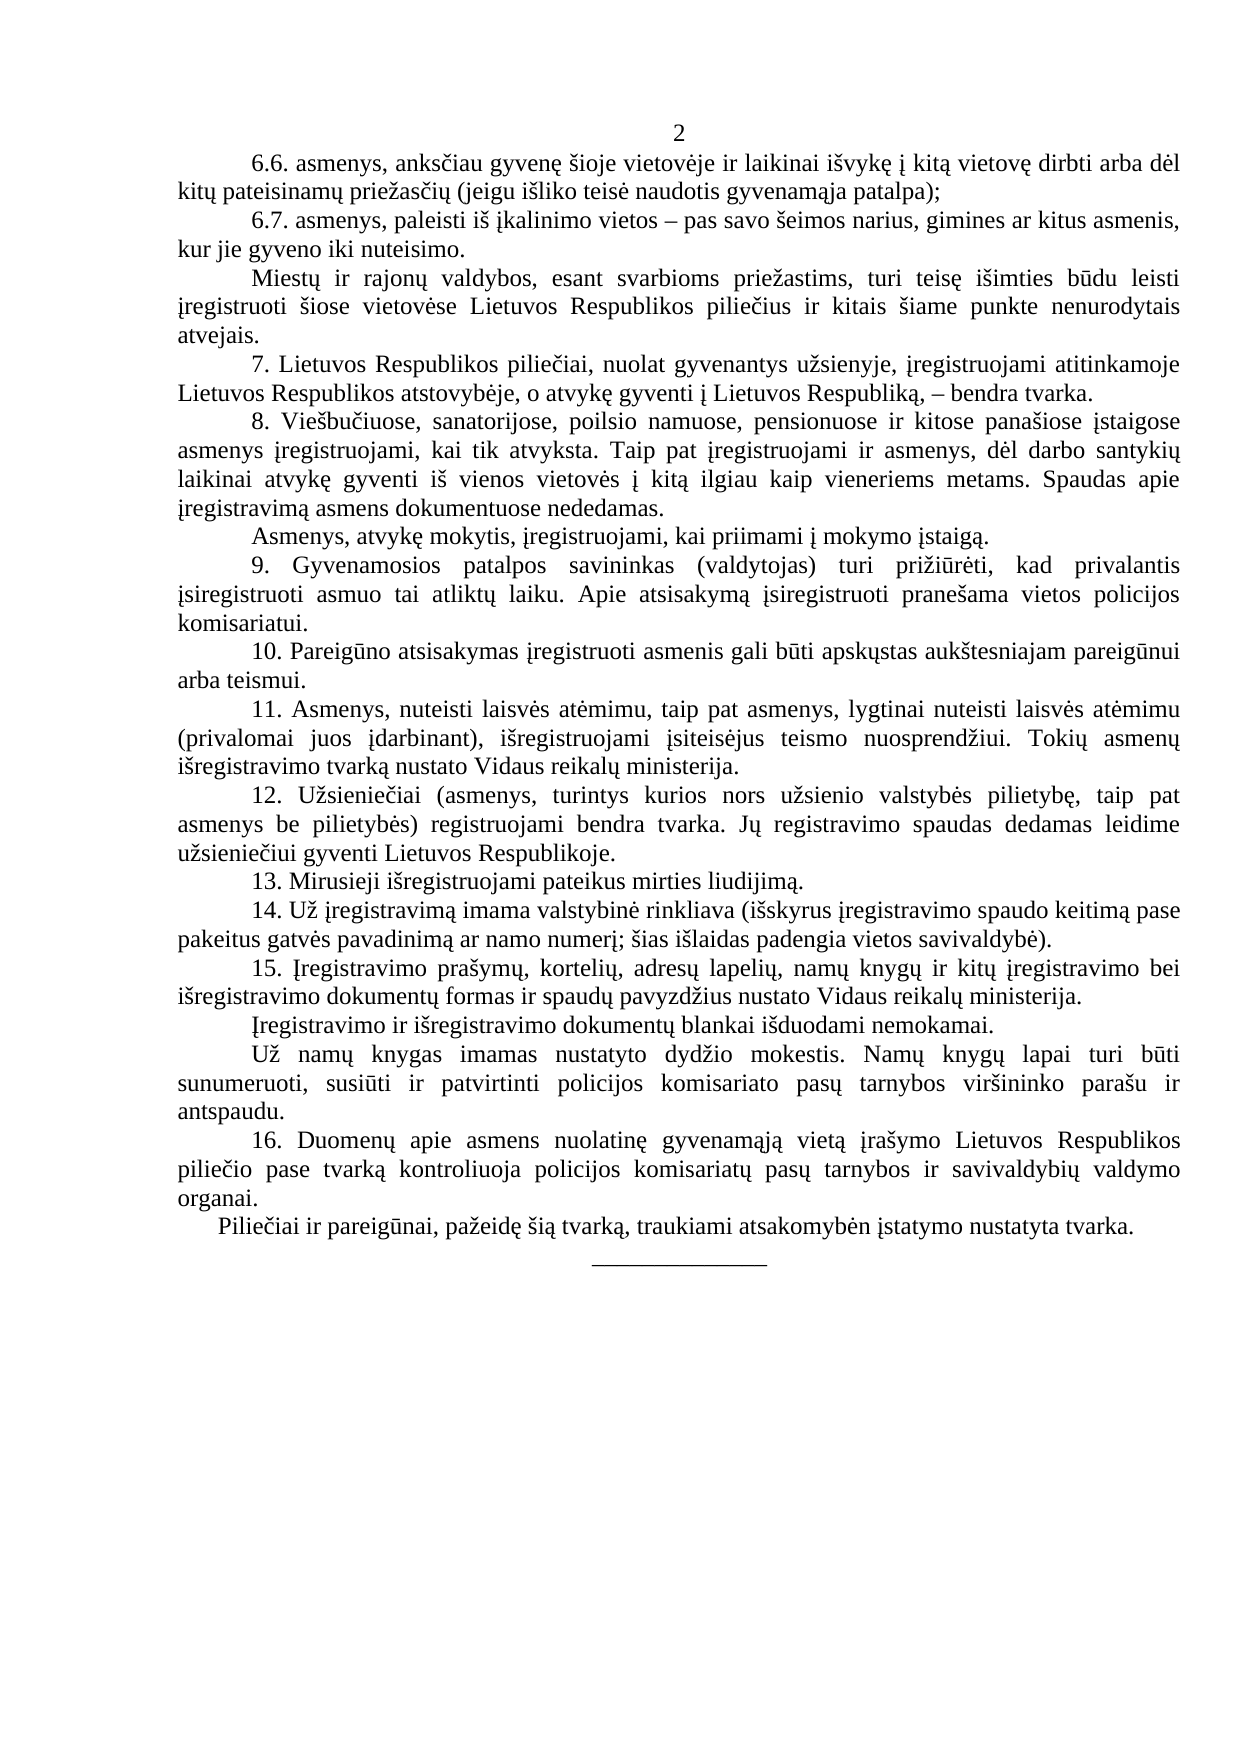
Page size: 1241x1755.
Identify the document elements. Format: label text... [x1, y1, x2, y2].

text ______________ [177, 1240, 1181, 1269]
text Miestų ir rajonų valdybos, esant svarbioms priežastims, turi teisę išimties būdu leisti įregistruoti šiose vietovėse Lietuvos Respublikos piliečius ir kitais šiame punkte nenurodytais atvejais. [177, 263, 1181, 349]
text 9. Gyvenamosios patalpos savininkas (valdytojas) turi prižiūrėti, kad privalantis įsiregistruoti asmuo tai atliktų laiku. Apie atsisakymą įsiregistruoti pranešama vietos policijos komisariatui. [177, 550, 1181, 636]
text 8. Viešbučiuose, sanatorijose, poilsio namuose, pensionuose ir kitose panašiose įstaigose asmenys įregistruojami, kai tik atvyksta. Taip pat įregistruojami ir asmenys, dėl darbo santykių laikinai atvykę gyventi iš vienos vietovės į kitą ilgiau kaip vieneriems metams. Spaudas apie įregistravimą asmens dokumentuose nededamas. [177, 406, 1181, 521]
text 15. Įregistravimo prašymų, kortelių, adresų lapelių, namų knygų ir kitų įregistravimo bei išregistravimo dokumentų formas ir spaudų pavyzdžius nustato Vidaus reikalų ministerija. [177, 953, 1181, 1010]
text 16. Duomenų apie asmens nuolatinę gyvenamąją vietą įrašymo Lietuvos Respublikos piliečio pase tvarką kontroliuoja policijos komisariatų pasų tarnybos ir savivaldybių valdymo organai. [177, 1125, 1181, 1211]
text Už namų knygas imamas nustatyto dydžio mokestis. Namų knygų lapai turi būti sunumeruoti, susiūti ir patvirtinti policijos komisariato pasų tarnybos viršininko parašu ir antspaudu. [177, 1039, 1181, 1125]
text 6.7. asmenys, paleisti iš įkalinimo vietos – pas savo šeimos narius, gimines ar kitus asmenis, kur jie gyveno iki nuteisimo. [177, 205, 1181, 263]
text 10. Pareigūno atsisakymas įregistruoti asmenis gali būti apskųstas aukštesniajam pareigūnui arba teismui. [177, 636, 1181, 694]
text 6.6. asmenys, anksčiau gyvenę šioje vietovėje ir laikinai išvykę į kitą vietovę dirbti arba dėl kitų pateisinamų priežasčių (jeigu išliko teisė naudotis gyvenamąja patalpa); [177, 148, 1181, 205]
text 11. Asmenys, nuteisti laisvės atėmimu, taip pat asmenys, lygtinai nuteisti laisvės atėmimu (privalomai juos įdarbinant), išregistruojami įsiteisėjus teismo nuosprendžiui. Tokių asmenų išregistravimo tvarką nustato Vidaus reikalų ministerija. [177, 694, 1181, 780]
text 13. Mirusieji išregistruojami pateikus mirties liudijimą. [177, 866, 1181, 895]
text 12. Užsieniečiai (asmenys, turintys kurios nors užsienio valstybės pilietybę, taip pat asmenys be pilietybės) registruojami bendra tvarka. Jų registravimo spaudas dedamas leidime užsieniečiui gyventi Lietuvos Respublikoje. [177, 780, 1181, 866]
text Piliečiai ir pareigūnai, pažeidę šią tvarką, traukiami atsakomybėn įstatymo nustatyta tvarka. [177, 1211, 1181, 1240]
text 14. Už įregistravimą imama valstybinė rinkliava (išskyrus įregistravimo spaudo keitimą pase pakeitus gatvės pavadinimą ar namo numerį; šias išlaidas padengia vietos savivaldybė). [177, 895, 1181, 953]
text 7. Lietuvos Respublikos piliečiai, nuolat gyvenantys užsienyje, įregistruojami atitinkamoje Lietuvos Respublikos atstovybėje, o atvykę gyventi į Lietuvos Respubliką, – bendra tvarka. [177, 349, 1181, 406]
text Įregistravimo ir išregistravimo dokumentų blankai išduodami nemokamai. [177, 1010, 1181, 1039]
text Asmenys, atvykę mokytis, įregistruojami, kai priimami į mokymo įstaigą. [177, 521, 1181, 550]
